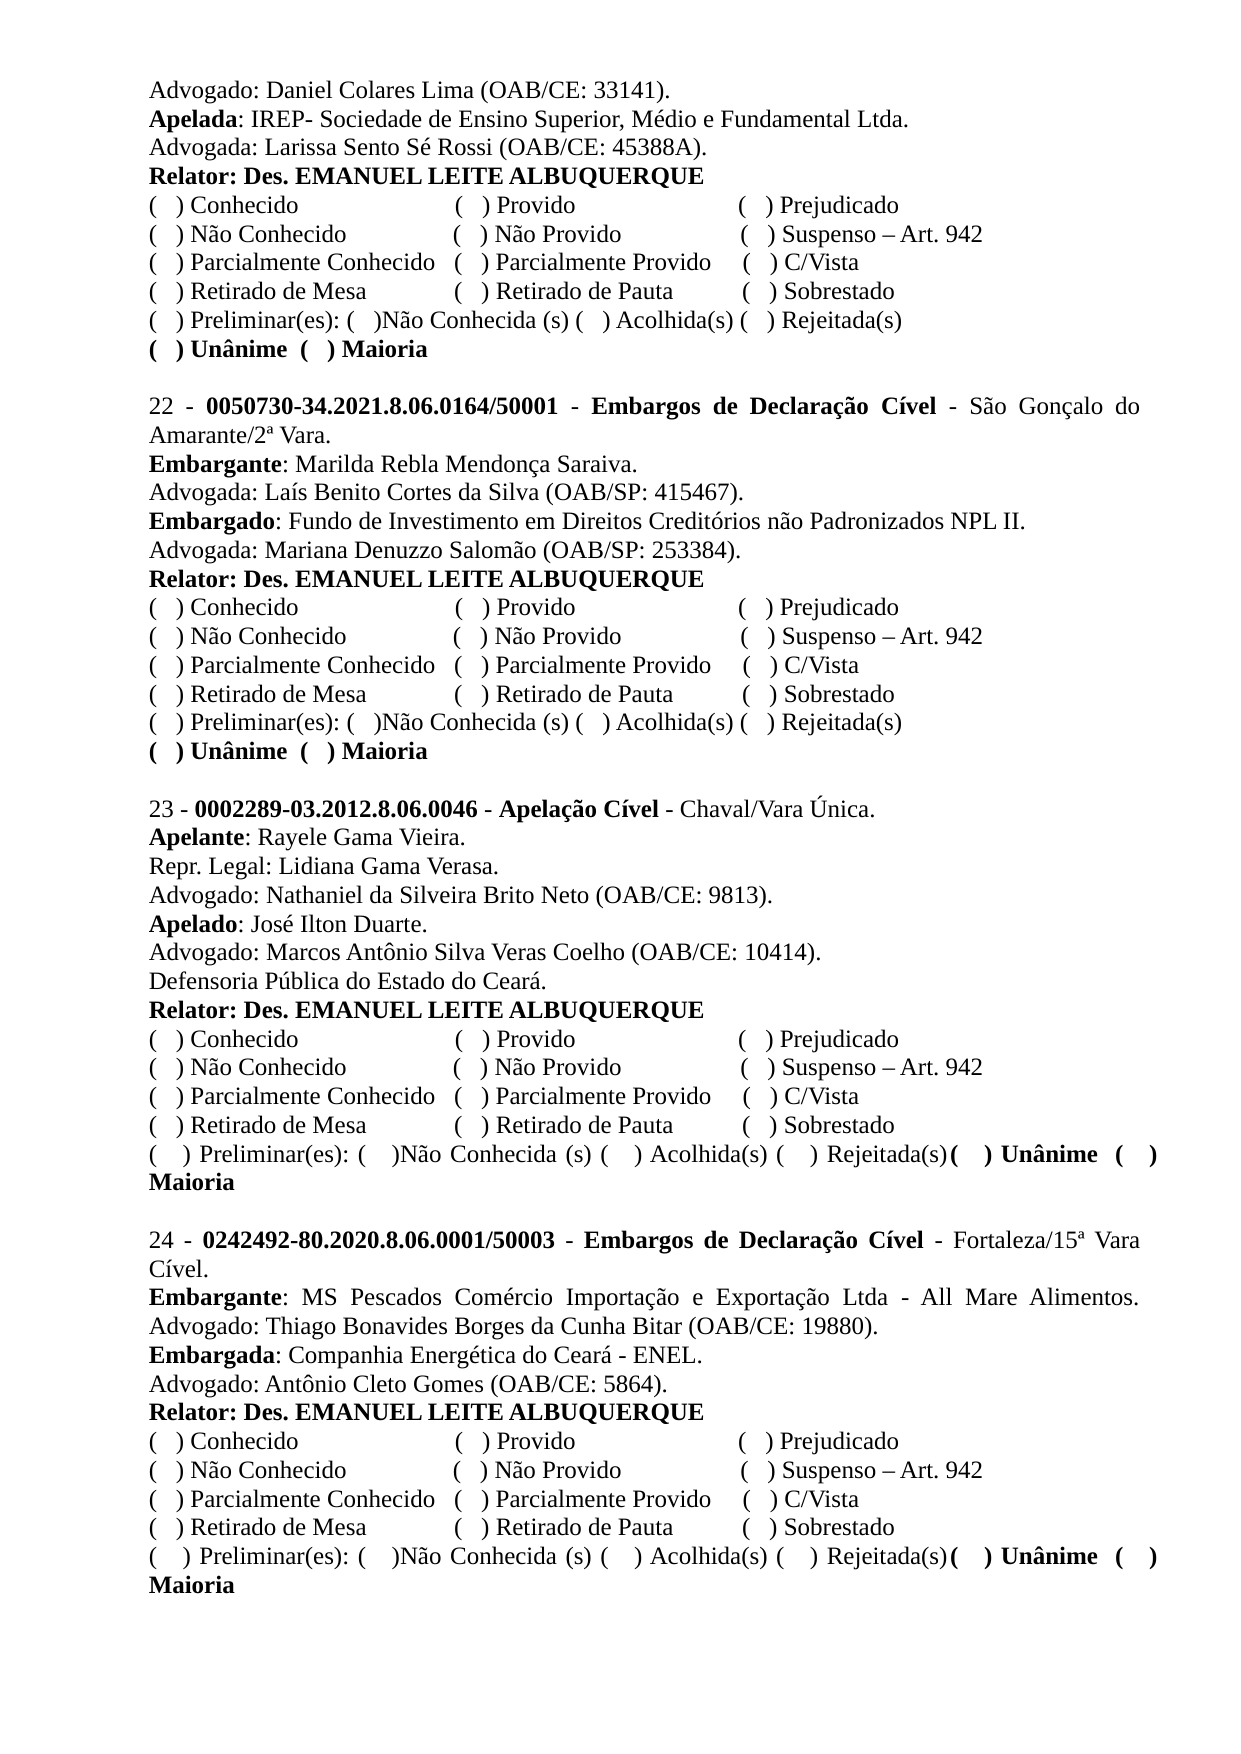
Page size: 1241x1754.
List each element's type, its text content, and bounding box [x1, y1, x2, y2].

text Relator: Des. EMANUEL LEITE ALBUQUERQUE [148, 564, 1141, 592]
text 24 - 0242492-80.2020.8.06.0001/50003 - Embargos de Declaração Cível - Fortaleza/15ª Vara Cível. [148, 1225, 1141, 1282]
text Advogado: Daniel Colares Lima (OAB/CE: 33141). [148, 75, 1141, 104]
text Relator: Des. EMANUEL LEITE ALBUQUERQUE [148, 161, 1141, 190]
text Relator: Des. EMANUEL LEITE ALBUQUERQUE [148, 1397, 1141, 1426]
text Advogada: Mariana Denuzzo Salomão (OAB/SP: 253384). [148, 535, 1141, 564]
text Embargada: Companhia Energética do Ceará - ENEL. [148, 1340, 1141, 1369]
text ( ) Preliminar(es): ( )Não Conhecida (s) ( ) Acolhida(s) ( ) Rejeitada(s)( ) Unânime ( ) Maioria [148, 1541, 1158, 1599]
text Apelado: José Ilton Duarte. [148, 909, 1141, 937]
text ( ) Conhecido ( ) Provido ( ) Prejudicado [148, 1426, 1141, 1455]
text Relator: Des. EMANUEL LEITE ALBUQUERQUE [148, 995, 1141, 1024]
text Advogado: Antônio Cleto Gomes (OAB/CE: 5864). [148, 1369, 1141, 1397]
text 22 - 0050730-34.2021.8.06.0164/50001 - Embargos de Declaração Cível - São Gonçalo do Amarante/2ª Vara. [148, 391, 1141, 449]
text Embargante: Marilda Rebla Mendonça Saraiva. [148, 449, 1141, 477]
text ( ) Parcialmente Conhecido ( ) Parcialmente Provido ( ) C/Vista [148, 1081, 1158, 1110]
text ( ) Unânime ( ) Maioria [148, 334, 1158, 362]
text ( ) Retirado de Mesa ( ) Retirado de Pauta ( ) Sobrestado [148, 276, 1158, 305]
text ( ) Retirado de Mesa ( ) Retirado de Pauta ( ) Sobrestado [148, 1512, 1158, 1541]
text ( ) Não Conhecido ( ) Não Provido ( ) Suspenso – Art. 942 [148, 1052, 1158, 1081]
text ( ) Conhecido ( ) Provido ( ) Prejudicado [148, 190, 1141, 219]
text ( ) Parcialmente Conhecido ( ) Parcialmente Provido ( ) C/Vista [148, 650, 1158, 679]
text Advogado: Nathaniel da Silveira Brito Neto (OAB/CE: 9813). [148, 880, 1141, 909]
text Repr. Legal: Lidiana Gama Verasa. [148, 851, 1141, 880]
text ( ) Parcialmente Conhecido ( ) Parcialmente Provido ( ) C/Vista [148, 247, 1158, 276]
text ( ) Retirado de Mesa ( ) Retirado de Pauta ( ) Sobrestado [148, 679, 1158, 707]
text ( ) Unânime ( ) Maioria [148, 736, 1158, 765]
text Apelante: Rayele Gama Vieira. [148, 822, 1141, 851]
text ( ) Preliminar(es): ( )Não Conhecida (s) ( ) Acolhida(s) ( ) Rejeitada(s) [148, 305, 1158, 334]
text Apelada: IREP- Sociedade de Ensino Superior, Médio e Fundamental Ltda. [148, 104, 1141, 132]
text ( ) Conhecido ( ) Provido ( ) Prejudicado [148, 1024, 1141, 1052]
text Advogado: Marcos Antônio Silva Veras Coelho (OAB/CE: 10414). [148, 937, 1141, 966]
text ( ) Não Conhecido ( ) Não Provido ( ) Suspenso – Art. 942 [148, 1455, 1158, 1484]
text ( ) Retirado de Mesa ( ) Retirado de Pauta ( ) Sobrestado [148, 1110, 1158, 1139]
text Advogada: Laís Benito Cortes da Silva (OAB/SP: 415467). [148, 477, 1141, 506]
text Advogada: Larissa Sento Sé Rossi (OAB/CE: 45388A). [148, 132, 1141, 161]
text ( ) Preliminar(es): ( )Não Conhecida (s) ( ) Acolhida(s) ( ) Rejeitada(s) [148, 707, 1158, 736]
text ( ) Conhecido ( ) Provido ( ) Prejudicado [148, 592, 1141, 621]
text 23 - 0002289-03.2012.8.06.0046 - Apelação Cível - Chaval/Vara Única. [148, 794, 1141, 822]
text Defensoria Pública do Estado do Ceará. [148, 966, 1141, 995]
text ( ) Não Conhecido ( ) Não Provido ( ) Suspenso – Art. 942 [148, 219, 1158, 247]
text ( ) Preliminar(es): ( )Não Conhecida (s) ( ) Acolhida(s) ( ) Rejeitada(s)( ) Unânime ( ) Maioria [148, 1139, 1158, 1196]
text Embargado: Fundo de Investimento em Direitos Creditórios não Padronizados NPL II. [148, 506, 1141, 535]
text ( ) Parcialmente Conhecido ( ) Parcialmente Provido ( ) C/Vista [148, 1484, 1158, 1512]
text ( ) Não Conhecido ( ) Não Provido ( ) Suspenso – Art. 942 [148, 621, 1158, 650]
text Embargante: MS Pescados Comércio Importação e Exportação Ltda - All Mare Alimentos. Advogado: Thiago Bonavides Borges da Cunha Bitar (OAB/CE: 19880). [148, 1282, 1141, 1340]
